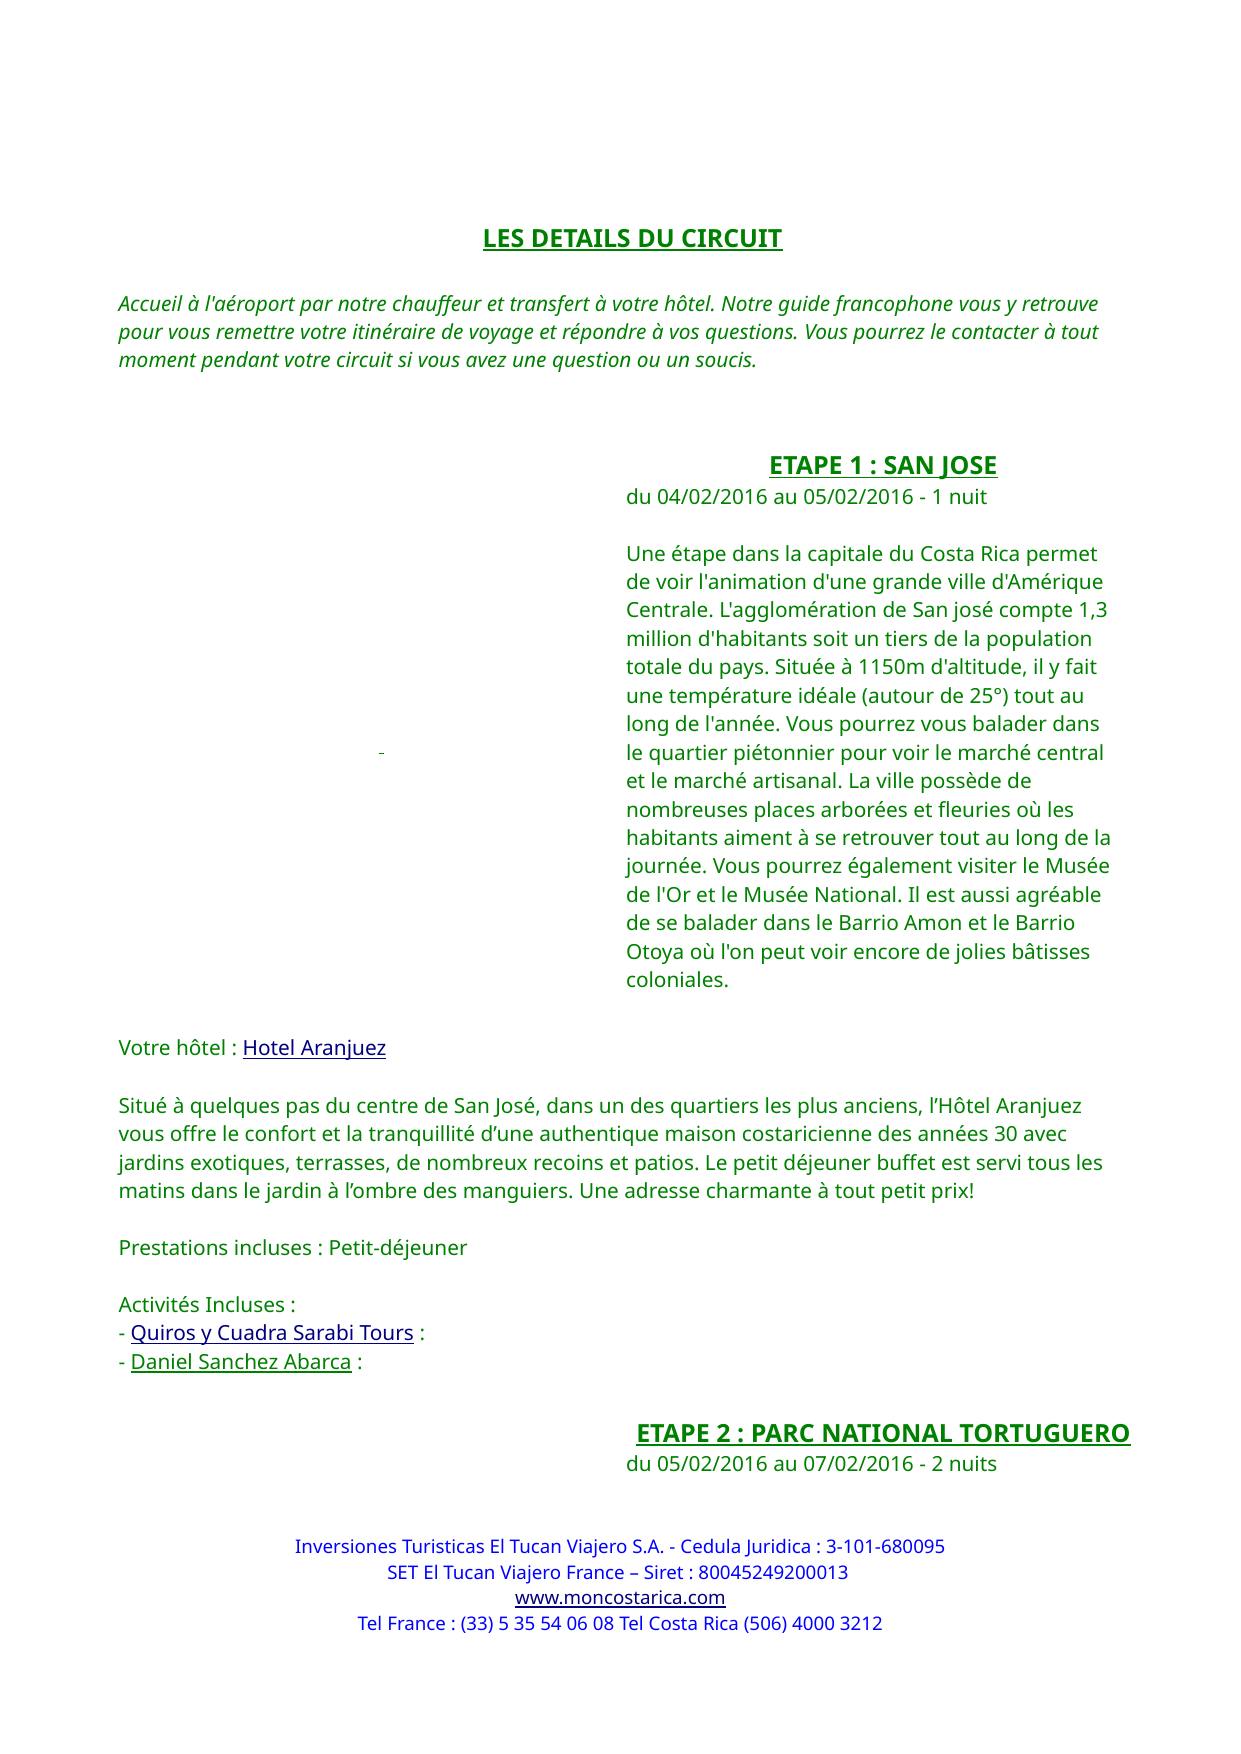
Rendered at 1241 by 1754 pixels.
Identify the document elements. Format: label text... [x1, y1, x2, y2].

text Situé à quelques pas du centre de San José, dans un des quartiers les plus anciens, l’Hôtel Aranjuez vous offre le confort et la tranquillité d’une authentique maison costaricienne des années 30 avec jardins exotiques, terrasses, de nombreux recoins et patios. Le petit déjeuner buffet est servi tous les matins dans le jardin à l’ombre des manguiers. Une adresse charmante à tout petit prix! [118, 1091, 1122, 1204]
table_header [118, 1410, 620, 1483]
table_header ETAPE 2 : PARC NATIONAL TORTUGUERO du 05/02/2016 au 07/02/2016 - 2 nuits Le Parc National de Tortuguero, situé le long de la côte caribéenne nord et d'une superficie de 19 000 hectares, comprend des marécages qui s'enfoncent dans les terres, une portion de côte d'une vingtaine de kilomètres qui sert de site de ponte aux tortues et une portion d'eaux territoriales. Le Parc est composé d'un labyrinthe de canaux qui permettent d'observer la faune et la flore depuis des petits bateaux à moteur. Le parc protège la reproduction des tortues vertes. Vous assisterez à la ponte des tortues vertes (Juin à Octobre) ou des tortues luth géantes (mi-février à juillet) ou assisterez à l'éclosion et le retour à la mer des bébés tortues. Vous pourrez admirer plus de 300 espèces d'oiseaux dont le fameux toucan, 57 espèces d'amphibiens, 111 espèces de reptiles et 60 espèces de mammifères dont les jaguars, tapirs, ocelots, crocodiles... Le village de Tortuguero est un village pittoresque qui s'étend entre la mer des caraibes et le canal principal. Tous les logdes de Tortuguero sont isolés entre canaux et forêt, on y accède uniquement en bateau depuis les ports de la Pavona ou Cano Banco ou depuis l'aéroport de Tortuguero. Ils proposent tous des formules tout inclus : transport depuis San José en bus puis bateau, repas, guide, logement et excursion. [620, 1410, 1122, 1483]
table_header [118, 442, 620, 999]
text Activités Incluses : [118, 1290, 1122, 1318]
text Prestations incluses : Petit-déjeuner [118, 1233, 1122, 1262]
text LES DETAILS DU CIRCUIT [118, 221, 1146, 254]
text Accueil à l'aéroport par notre chauffeur et transfert à votre hôtel. Notre guide francophone vous y retrouve pour vous remettre votre itinéraire de voyage et répondre à vos questions. Vous pourrez le contacter à tout moment pendant votre circuit si vous avez une question ou un soucis. [118, 289, 1146, 374]
text - Quiros y Cuadra Sarabi Tours : [118, 1318, 1122, 1347]
table_header ETAPE 1 : SAN JOSE du 04/02/2016 au 05/02/2016 - 1 nuit Une étape dans la capitale du Costa Rica permet de voir l'animation d'une grande ville d'Amérique Centrale. L'agglomération de San josé compte 1,3 million d'habitants soit un tiers de la population totale du pays. Située à 1150m d'altitude, il y fait une température idéale (autour de 25°) tout au long de l'année. Vous pourrez vous balader dans le quartier piétonnier pour voir le marché central et le marché artisanal. La ville possède de nombreuses places arborées et fleuries où les habitants aiment à se retrouver tout au long de la journée. Vous pourrez également visiter le Musée de l'Or et le Musée National. Il est aussi agréable de se balader dans le Barrio Amon et le Barrio Otoya où l'on peut voir encore de jolies bâtisses coloniales. [620, 442, 1122, 999]
text - Daniel Sanchez Abarca : [118, 1347, 1122, 1375]
text Votre hôtel : Hotel Aranjuez [118, 1033, 1122, 1062]
